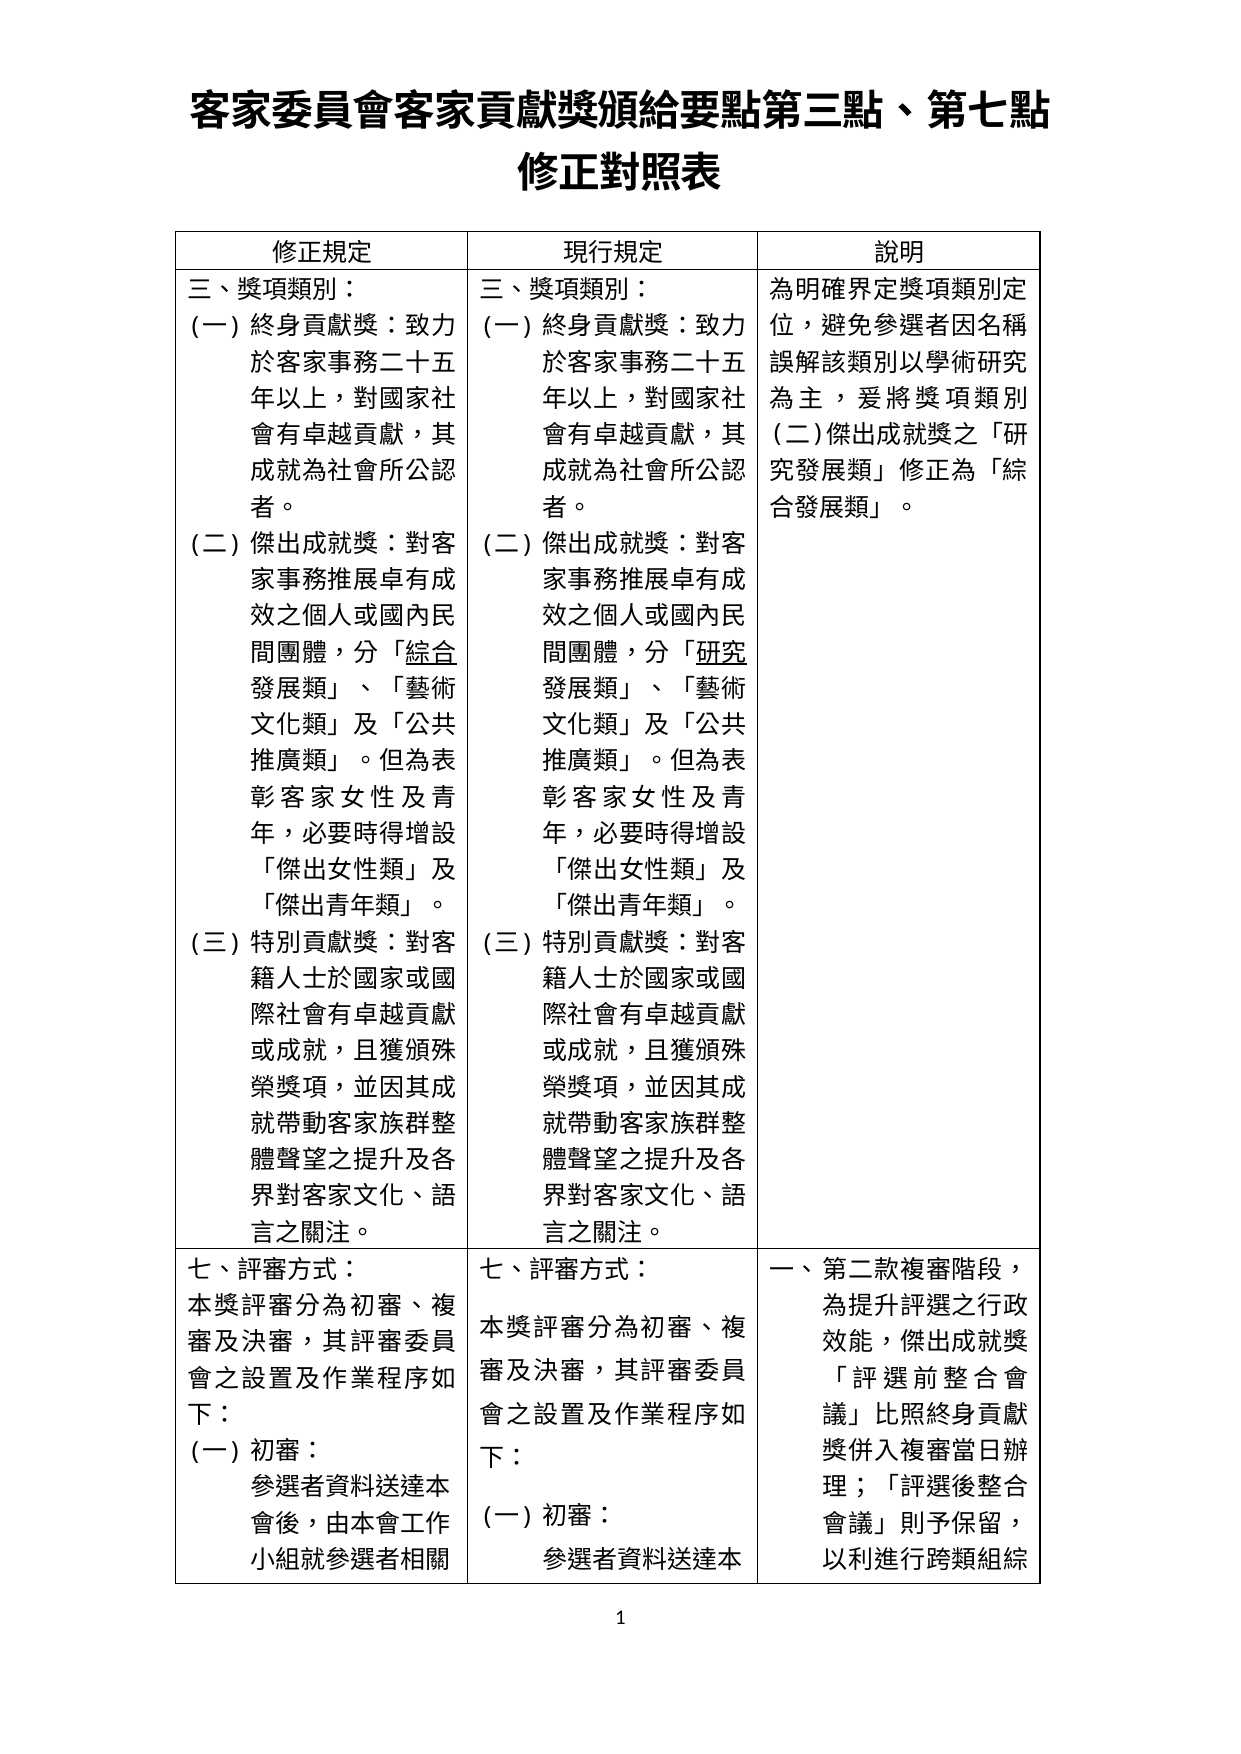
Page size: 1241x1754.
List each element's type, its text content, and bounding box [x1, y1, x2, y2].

table_cell 第二款複審階段，為提升評選之行政效能，傑出成就獎「評選前整合會議」比照終身貢獻獎併入複審當日辦理；「評選後整合會議」則予保留，以利進行跨類組綜 [758, 1249, 1039, 1583]
table_header 現行規定 [468, 232, 757, 268]
table_cell 七、評審方式： 本獎評審分為初審、複審及決審，其評審委員會之設置及作業程序如下： (一) 初審： 參選者資料送達本會後，由本會工作小組就參選者相關資料進行檢核，並於必要時做查核，以作為複審委員會評核之依據；資料未完備者，應通知限期補正，逾期未補正者喪失參選資格。 (二) 複審： 傑出成就獎審核: 複審委員會置召集人一人，由本會常務副主任委員擔任之，負責主持本獎項各類別評選前及評選後之整合會議。另依獎項類別各置分組審查委員五人，其中外聘委員三人由專業人士擔任之，內聘委員二人由本會主任委員指派之，並以其中一人擔任分組召集人，並得擔任二類以上之分組審查委員。複審委員任一性別不得少於三分之一。 複審委員會之分組審查委員，分別就初審提供進入複審程序之參選人資料進行複審，選出各類組三至九位候選人，送交複審委員會召開整合會議通過後，提報決審委員會。 終身貢獻獎審核： 複審委員會置委員七人，由本會政務副主任委員擔任委員兼召集人，外聘委員四人由傑出成就獎各獎項類別外聘委員中遴聘擔任之。內聘委員二人由本會常務副主任委員及主任秘書擔任之。複審委員任一性別不得少於三分之一。 複審委員就初審提供進入複審程序之參選人資料進行複審，並召開複審委員會議，選出四至六位候選人，提報決審委員會。 (三)決審： 決審委員會由本會主任委員擔任委員兼召集人，外聘委員由複審外聘委員擔任。內聘委員三人由複審召集人及本會主任秘書擔任之。決審委員任一性別不得少於三分之一。 決審委員就複審提供進入決審程序之候選人資料進行審核，並召開決審委員會議，評選出得獎人。 複審、決審之評審程序及標準，由複審、決審委員會另訂之。 [468, 1249, 757, 1583]
table_cell 三、獎項類別： (一) 終身貢獻獎：致力於客家事務二十五年以上，對國家社會有卓越貢獻，其成就為社會所公認者。 (二) 傑出成就獎：對客家事務推展卓有成效之個人或國內民間團體，分「綜合發展類」、「藝術文化類」及「公共推廣類」。但為表彰客家女性及青年，必要時得增設「傑出女性類」及「傑出青年類」。 (三) 特別貢獻獎：對客籍人士於國家或國際社會有卓越貢獻或成就，且獲頒殊榮獎項，並因其成就帶動客家族群整體聲望之提升及各界對客家文化、語言之關注。 [176, 270, 467, 1248]
table_cell 為明確界定獎項類別定位，避免參選者因名稱誤解該類別以學術研究為主，爰將獎項類別(二)傑出成就獎之「研究發展類」修正為「綜合發展類」。 [758, 270, 1039, 1248]
table_cell 三、獎項類別： (一) 終身貢獻獎：致力於客家事務二十五年以上，對國家社會有卓越貢獻，其成就為社會所公認者。 (二) 傑出成就獎：對客家事務推展卓有成效之個人或國內民間團體，分「研究發展類」、「藝術文化類」及「公共推廣類」。但為表彰客家女性及青年，必要時得增設「傑出女性類」及「傑出青年類」。 (三) 特別貢獻獎：對客籍人士於國家或國際社會有卓越貢獻或成就，且獲頒殊榮獎項，並因其成就帶動客家族群整體聲望之提升及各界對客家文化、語言之關注。 [468, 270, 757, 1248]
table_header 修正規定 [176, 232, 467, 268]
table_cell 七、評審方式： 本獎評審分為初審、複審及決審，其評審委員會之設置及作業程序如下： (一) 初審： 參選者資料送達本會後，由本會工作小組就參選者相關資料進行檢核，並於必要時做查核，以作為複審委員會評核之依據；資料未完備者，應通知限期補正，逾期未補正者喪失參選資格。 (二) 複審： 傑出成就獎審核: 複審委員會置召集人一人，由本會常務副主任委員擔任之，負責主持本獎項各類別評選後之整合會議。另依獎項類別各置分組審查委員五人，其中外聘委員三人由專業人士擔任之，內聘委員二人由本會主任委員指派之，並以其中一人擔任分組召集人，並得擔任二類以上之分組審查委員。複審委員任一性別不得少於三分之一。 複審委員會之分組審查委員，分別就初審提供進入複審程序之參選人資料進行複審，選出各類組三至九位候選人，送交複審委員會召開整合會議通過後，提報決審委員會。 終身貢獻獎審核： 複審委員會置委員七人，由本會政務副主任委員擔任委員兼召集人，外聘委員四人由傑出成就獎各獎項類別外聘委員中遴聘擔任之。內聘委員二人由本會常務副主任委員及主任秘書擔任之。複審委員任一性別不得少於三分之一。 複審委員就初審提供進入複審程序之參選人資料進行複審，並召開複審委員會議，選出四至六位候選人，提報決審委員會。 (三)決審： 決審委員會由本會主任委員擔任委員兼召集人，外聘委員由複審外聘委員擔任，並得視需要另行指派。內聘委員三人由複審召集人及本會主任秘書擔任之。決審委員任一性別不得少於三分之一。 決審委員就複審提供進入決審程序之候選人資料進行審核，並召開決審委員會議，評選出得獎人。 複審、決審之評審程序及標準，由複審、決審委員會另訂之。 [176, 1249, 467, 1583]
text 客家委員會客家貢獻獎頒給要點第三點、第七點修正對照表 [187, 75, 1053, 200]
table_header 說明 [758, 232, 1039, 268]
